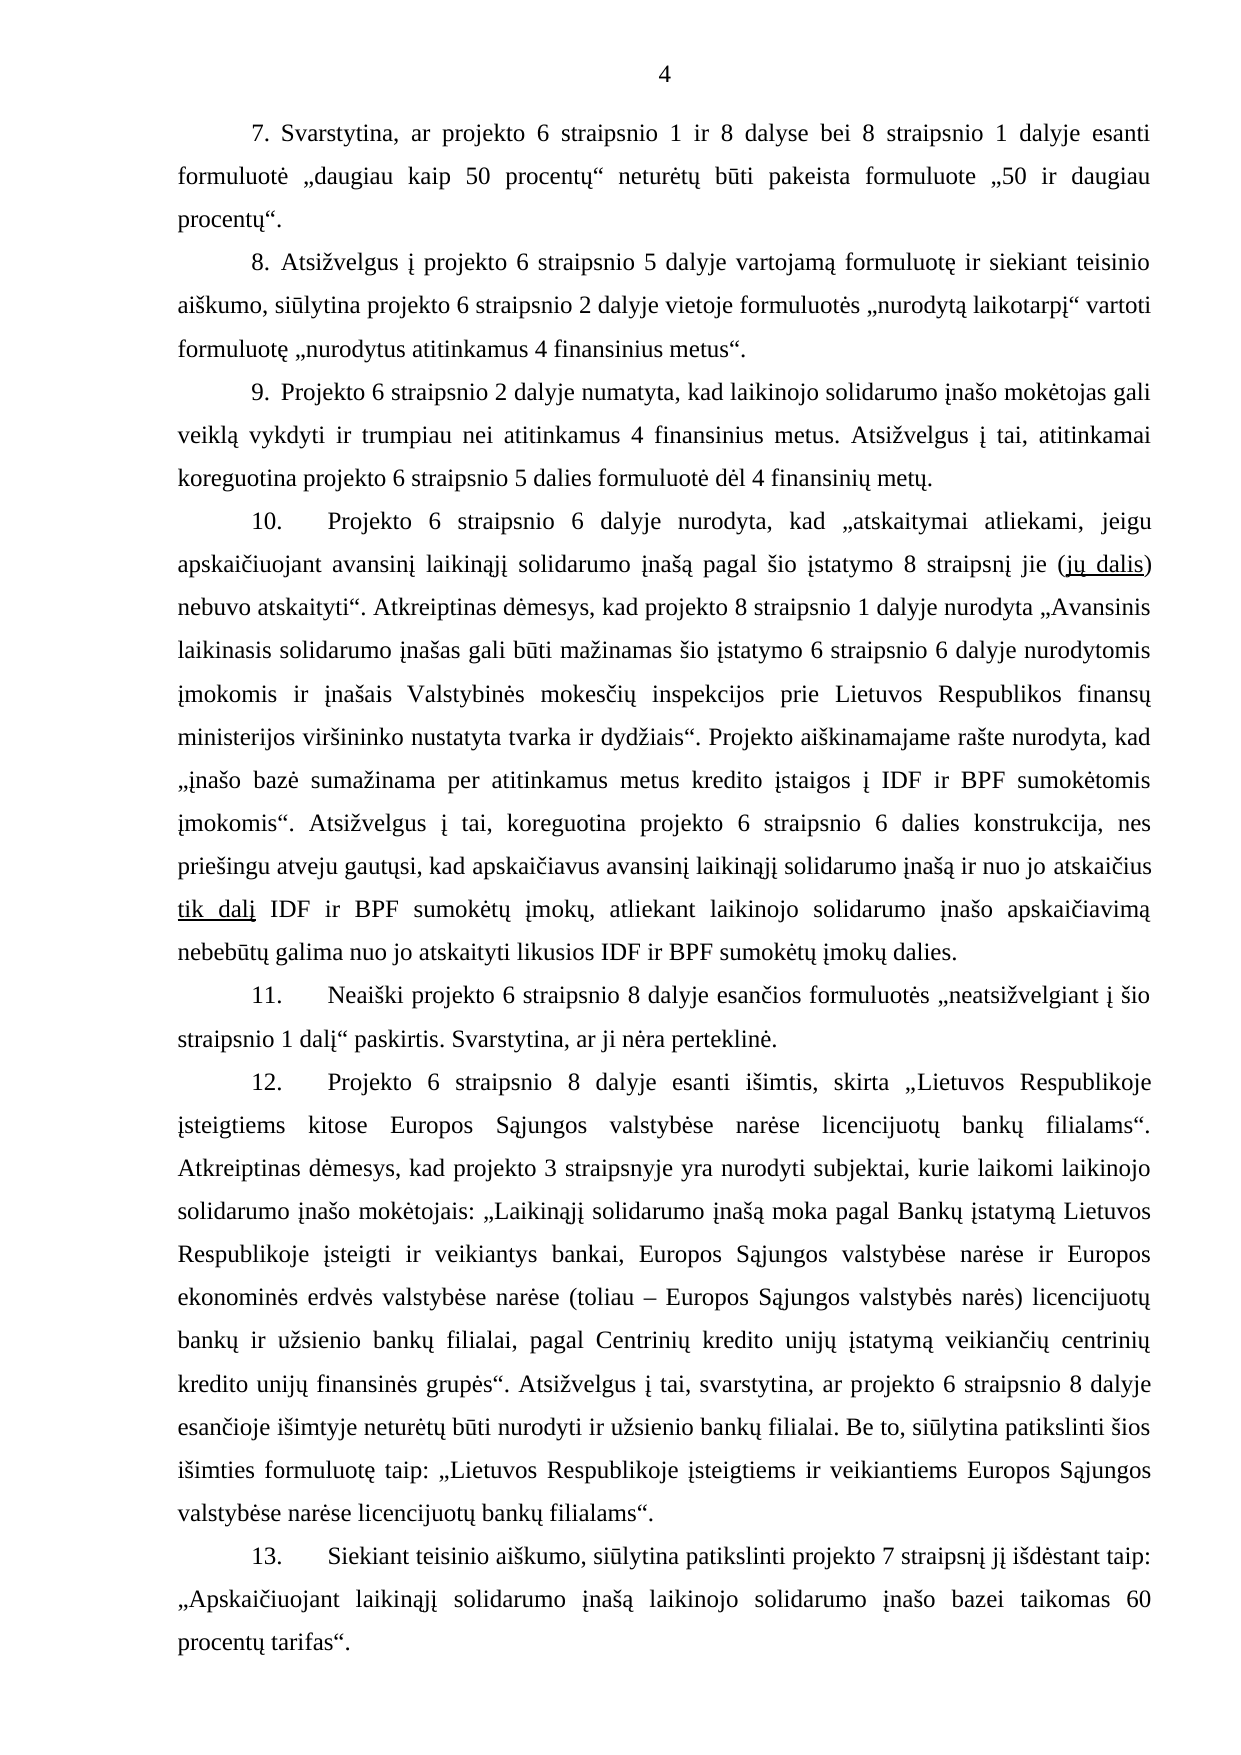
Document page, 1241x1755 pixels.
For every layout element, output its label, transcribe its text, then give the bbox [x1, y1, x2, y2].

list Projekto 6 straipsnio 2 dalyje numatyta, kad laikinojo solidarumo įnašo mokėtojas gali veiklą vykdyti ir trumpiau nei atitinkamus 4 finansinius metus. Atsižvelgus į tai, atitinkamai koreguotina projekto 6 straipsnio 5 dalies formuluotė dėl 4 finansinių metų. [177, 377, 1152, 492]
list Svarstytina, ar projekto 6 straipsnio 1 ir 8 dalyse bei 8 straipsnio 1 dalyje esanti formuluotė „daugiau kaip 50 procentų“ neturėtų būti pakeista formuluote „50 ir daugiau procentų“. [177, 118, 1152, 233]
list Projekto 6 straipsnio 6 dalyje nurodyta, kad „atskaitymai atliekami, jeigu apskaičiuojant avansinį laikinąjį solidarumo įnašą pagal šio įstatymo 8 straipsnį jie (jų dalis) nebuvo atskaityti“. Atkreiptinas dėmesys, kad projekto 8 straipsnio 1 dalyje nurodyta „Avansinis laikinasis solidarumo įnašas gali būti mažinamas šio įstatymo 6 straipsnio 6 dalyje nurodytomis įmokomis ir įnašais Valstybinės mokesčių inspekcijos prie Lietuvos Respublikos finansų ministerijos viršininko nustatyta tvarka ir dydžiais“. Projekto aiškinamajame rašte nurodyta, kad „įnašo bazė sumažinama per atitinkamus metus kredito įstaigos į IDF ir BPF sumokėtomis įmokomis“. Atsižvelgus į tai, koreguotina projekto 6 straipsnio 6 dalies konstrukcija, nes priešingu atveju gautųsi, kad apskaičiavus avansinį laikinąjį solidarumo įnašą ir nuo jo atskaičius tik dalį IDF ir BPF sumokėtų įmokų, atliekant laikinojo solidarumo įnašo apskaičiavimą nebebūtų galima nuo jo atskaityti likusios IDF ir BPF sumokėtų įmokų dalies. [177, 506, 1152, 966]
list Atsižvelgus į projekto 6 straipsnio 5 dalyje vartojamą formuluotę ir siekiant teisinio aiškumo, siūlytina projekto 6 straipsnio 2 dalyje vietoje formuluotės „nurodytą laikotarpį“ vartoti formuluotę „nurodytus atitinkamus 4 finansinius metus“. [177, 247, 1152, 362]
list Siekiant teisinio aiškumo, siūlytina patikslinti projekto 7 straipsnį jį išdėstant taip: „Apskaičiuojant laikinąjį solidarumo įnašą laikinojo solidarumo įnašo bazei taikomas 60 procentų tarifas“. [177, 1541, 1152, 1656]
list Neaiški projekto 6 straipsnio 8 dalyje esančios formuluotės „neatsižvelgiant į šio straipsnio 1 dalį“ paskirtis. Svarstytina, ar ji nėra perteklinė. [177, 981, 1152, 1052]
list Projekto 6 straipsnio 8 dalyje esanti išimtis, skirta „Lietuvos Respublikoje įsteigtiems kitose Europos Sąjungos valstybėse narėse licencijuotų bankų filialams“. Atkreiptinas dėmesys, kad projekto 3 straipsnyje yra nurodyti subjektai, kurie laikomi laikinojo solidarumo įnašo mokėtojais: „Laikinąjį solidarumo įnašą moka pagal Bankų įstatymą Lietuvos Respublikoje įsteigti ir veikiantys bankai, Europos Sąjungos valstybėse narėse ir Europos ekonominės erdvės valstybėse narėse (toliau – Europos Sąjungos valstybės narės) licencijuotų bankų ir užsienio bankų filialai, pagal Centrinių kredito unijų įstatymą veikiančių centrinių kredito unijų finansinės grupės“. Atsižvelgus į tai, svarstytina, ar projekto 6 straipsnio 8 dalyje esančioje išimtyje neturėtų būti nurodyti ir užsienio bankų filialai. Be to, siūlytina patikslinti šios išimties formuluotę taip: „Lietuvos Respublikoje įsteigtiems ir veikiantiems Europos Sąjungos valstybėse narėse licencijuotų bankų filialams“. [177, 1067, 1152, 1527]
